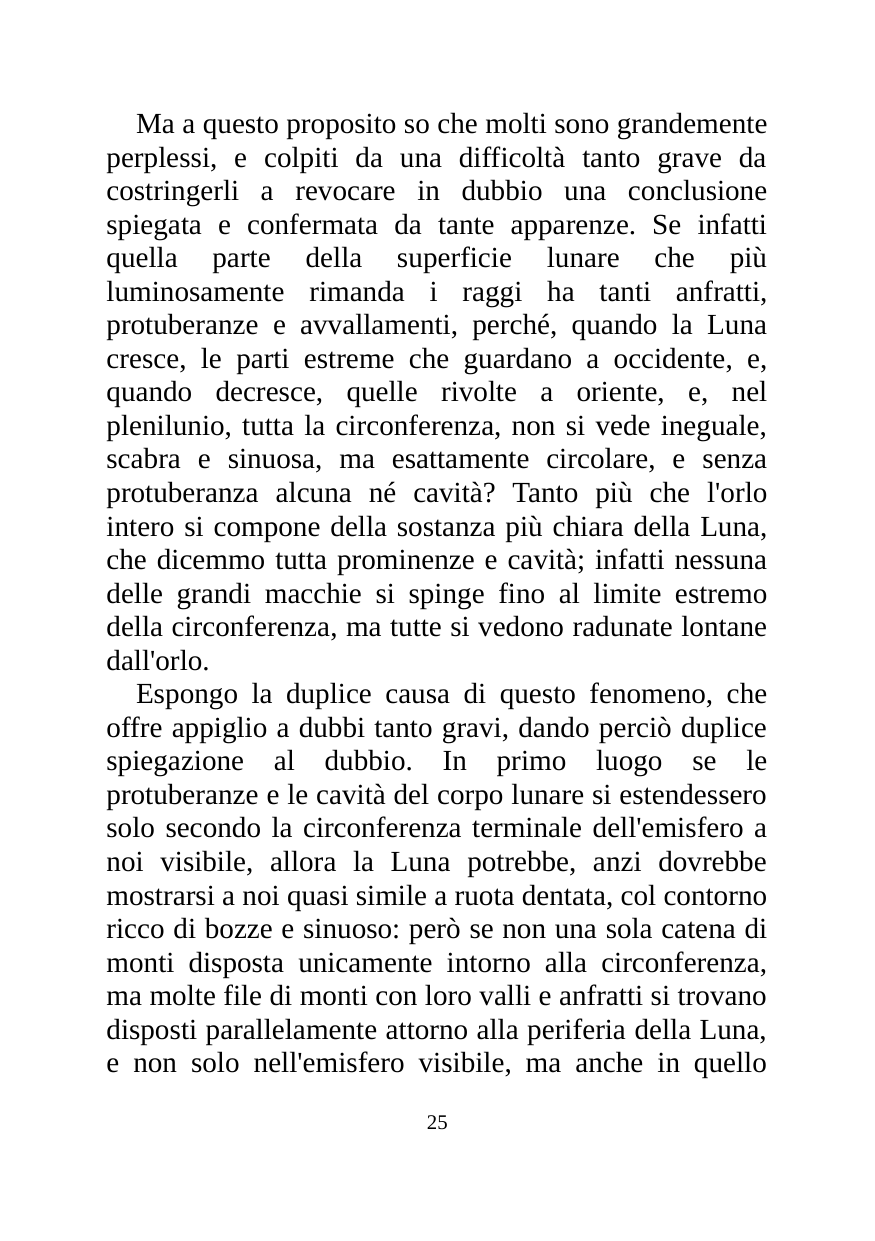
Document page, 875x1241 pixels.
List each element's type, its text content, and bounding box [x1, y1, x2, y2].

text Ma a questo proposito so che molti sono grandemente perplessi, e colpiti da una difficoltà tanto grave da costringerli a revocare in dubbio una conclusione spiegata e confermata da tante apparenze. Se infatti quella parte della superficie lunare che più luminosamente rimanda i raggi ha tanti anfratti, protuberanze e avvallamenti, perché, quando la Luna cresce, le parti estreme che guardano a occidente, e, quando decresce, quelle rivolte a oriente, e, nel plenilunio, tutta la circonferenza, non si vede ineguale, scabra e sinuosa, ma esattamente circolare, e senza protuberanza alcuna né cavità? Tanto più che l'orlo intero si compone della sostanza più chiara della Luna, che dicemmo tutta prominenze e cavità; infatti nessuna delle grandi macchie si spinge fino al limite estremo della circonferenza, ma tutte si vedono radunate lontane dall'orlo. [106, 106, 768, 676]
text Espongo la duplice causa di questo fenomeno, che offre appiglio a dubbi tanto gravi, dando perciò duplice spiegazione al dubbio. In primo luogo se le protuberanze e le cavità del corpo lunare si estendessero solo secondo la circonferenza terminale dell'emisfero a noi visibile, allora la Luna potrebbe, anzi dovrebbe mostrarsi a noi quasi simile a ruota dentata, col contorno ricco di bozze e sinuoso: però se non una sola catena di monti disposta unicamente intorno alla circonferenza, ma molte file di monti con loro valli e anfratti si trovano disposti parallelamente attorno alla periferia della Luna, e non solo nell'emisfero visibile, ma anche in quello [106, 676, 768, 1079]
